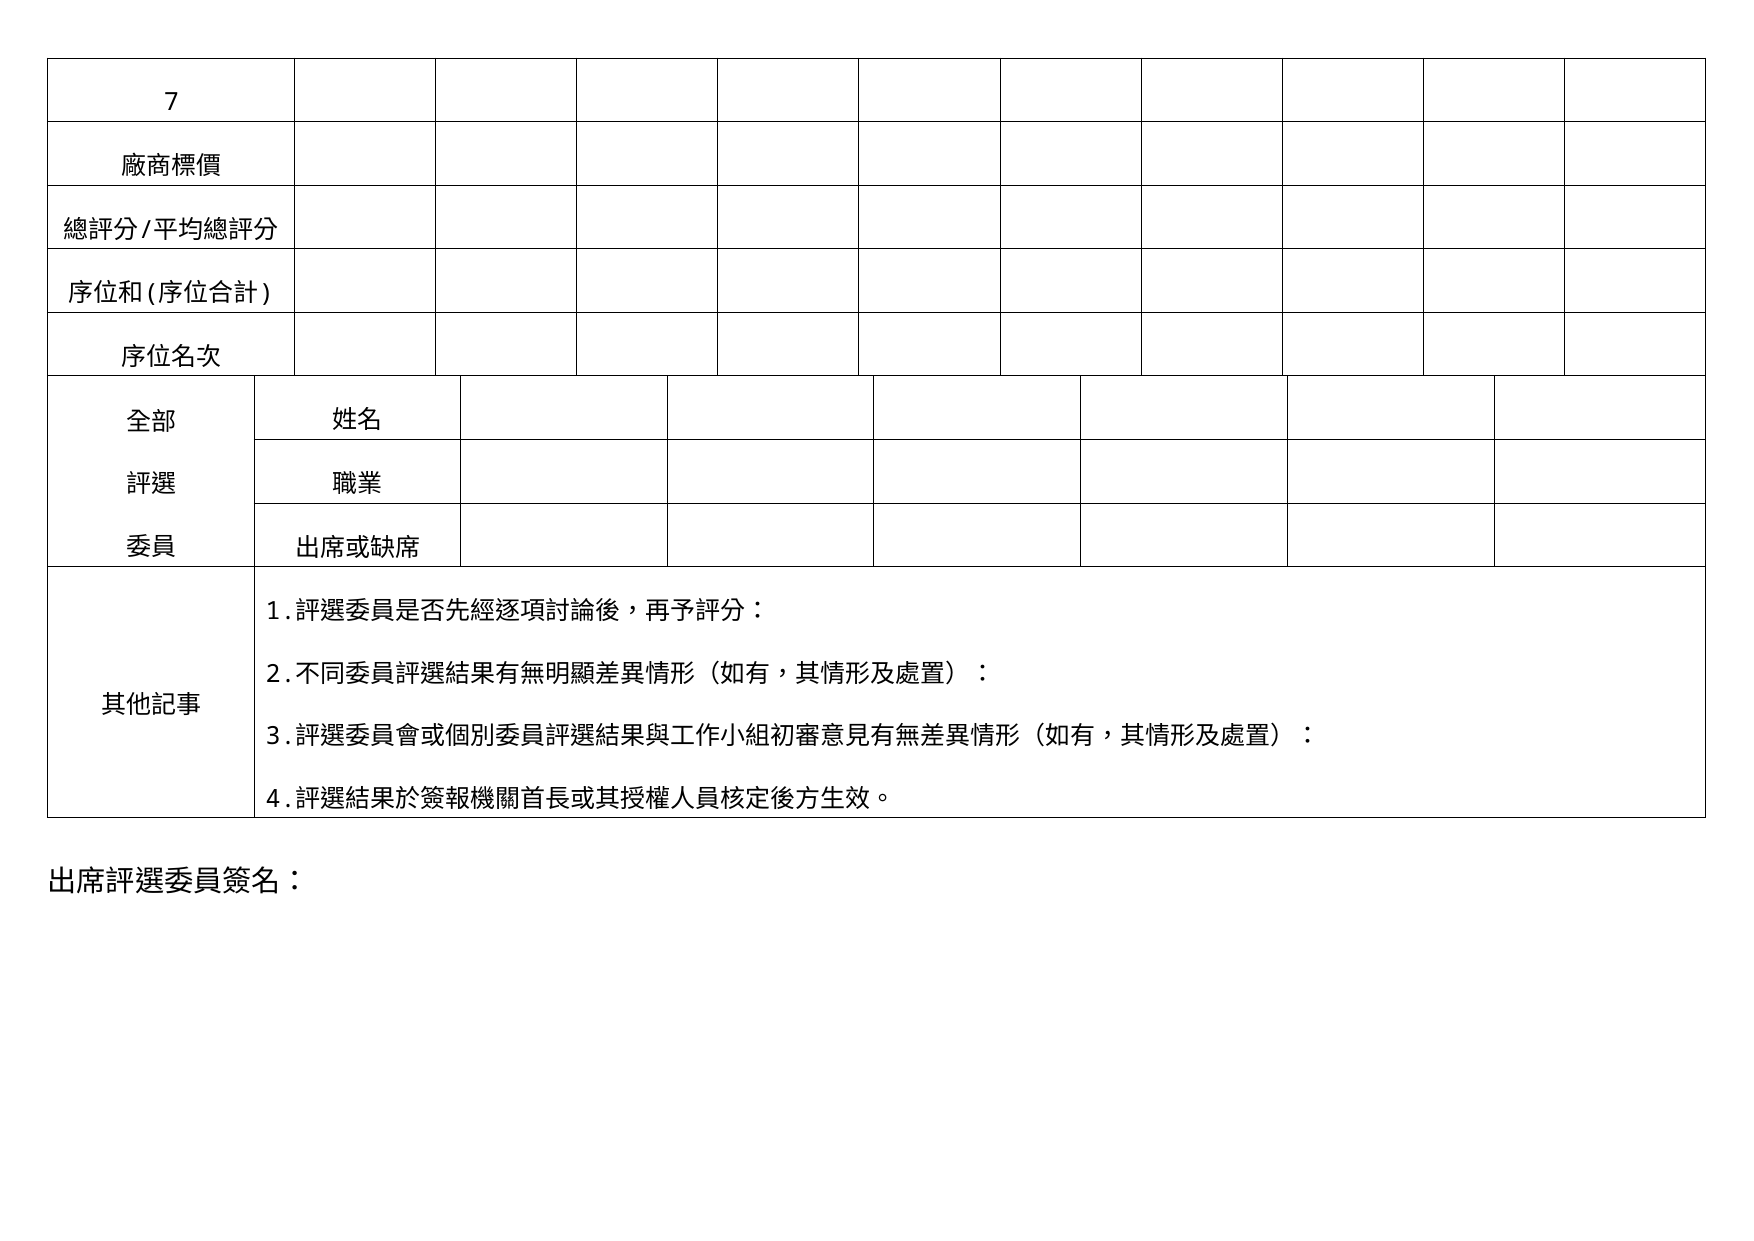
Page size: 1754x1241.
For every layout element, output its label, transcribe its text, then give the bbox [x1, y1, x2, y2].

table_cell [577, 313, 717, 375]
table_cell [1081, 440, 1287, 502]
table_cell [436, 122, 576, 185]
table_cell [1001, 313, 1141, 375]
table_cell [1283, 59, 1423, 121]
table_cell [295, 249, 435, 312]
table_cell [1283, 249, 1423, 312]
table_cell 全部 評選 委員 [48, 376, 254, 566]
table_cell [1142, 59, 1282, 121]
table_cell [295, 59, 435, 121]
table_cell [577, 186, 717, 248]
table_cell [1424, 59, 1564, 121]
table_cell [1283, 313, 1423, 375]
table_cell [718, 186, 858, 248]
table_cell [859, 249, 1000, 312]
table_cell [1495, 504, 1705, 566]
table_cell [436, 59, 576, 121]
table_cell [1142, 249, 1282, 312]
table_cell [718, 249, 858, 312]
table_cell [1565, 186, 1705, 248]
table_cell [859, 59, 1000, 121]
table_cell [1001, 59, 1141, 121]
table_cell [859, 122, 1000, 185]
table_cell [1495, 376, 1705, 439]
text 出席評選委員簽名： [47, 837, 1707, 899]
table_cell 序位名次 [48, 313, 294, 375]
table_cell [874, 376, 1080, 439]
table_cell 序位和(序位合計) [48, 249, 294, 312]
table_cell 總評分/平均總評分 [48, 186, 294, 248]
table_cell [1565, 249, 1705, 312]
table_cell [718, 313, 858, 375]
table_cell [874, 440, 1080, 502]
table_cell [668, 376, 873, 439]
table_cell [1424, 186, 1564, 248]
table_cell [1565, 122, 1705, 185]
table_cell [1001, 122, 1141, 185]
table_cell 出席或缺席 [255, 504, 460, 566]
table_cell [1288, 376, 1494, 439]
table_cell [1424, 249, 1564, 312]
table_cell 職業 [255, 440, 460, 502]
table_cell [718, 122, 858, 185]
table_cell 姓名 [255, 376, 460, 439]
table_cell [461, 440, 667, 502]
table_cell [1081, 376, 1287, 439]
table_cell [1424, 313, 1564, 375]
table_cell [436, 313, 576, 375]
table_cell [1424, 122, 1564, 185]
table_cell [668, 504, 873, 566]
table_cell [1142, 313, 1282, 375]
table_cell [461, 504, 667, 566]
table_cell [436, 186, 576, 248]
table_cell [295, 122, 435, 185]
table_cell [859, 186, 1000, 248]
table_cell [1565, 313, 1705, 375]
table_cell [1142, 122, 1282, 185]
table_cell [1001, 186, 1141, 248]
table_cell [295, 313, 435, 375]
table_cell 7 [48, 59, 294, 121]
table_cell 其他記事 [48, 567, 254, 817]
table_cell [1288, 440, 1494, 502]
table_cell [1283, 186, 1423, 248]
table_cell [1565, 59, 1705, 121]
table_cell [1142, 186, 1282, 248]
table_cell [1283, 122, 1423, 185]
table_cell [874, 504, 1080, 566]
table_cell [1081, 504, 1287, 566]
table_cell 1.評選委員是否先經逐項討論後，再予評分： 2.不同委員評選結果有無明顯差異情形（如有，其情形及處置）： 3.評選委員會或個別委員評選結果與工作小組初審意見有無差異情形（如有，其情形及處置）： 4.評選結果於簽報機關首長或其授權人員核定後方生效。 [255, 567, 1705, 817]
table_cell [295, 186, 435, 248]
table_cell [577, 59, 717, 121]
table_cell [718, 59, 858, 121]
table_cell [1001, 249, 1141, 312]
table_cell [859, 313, 1000, 375]
table_cell 廠商標價 [48, 122, 294, 185]
table_cell [577, 122, 717, 185]
table_cell [1495, 440, 1705, 502]
table_cell [461, 376, 667, 439]
table_cell [436, 249, 576, 312]
table_cell [577, 249, 717, 312]
table_cell [1288, 504, 1494, 566]
table_cell [668, 440, 873, 502]
